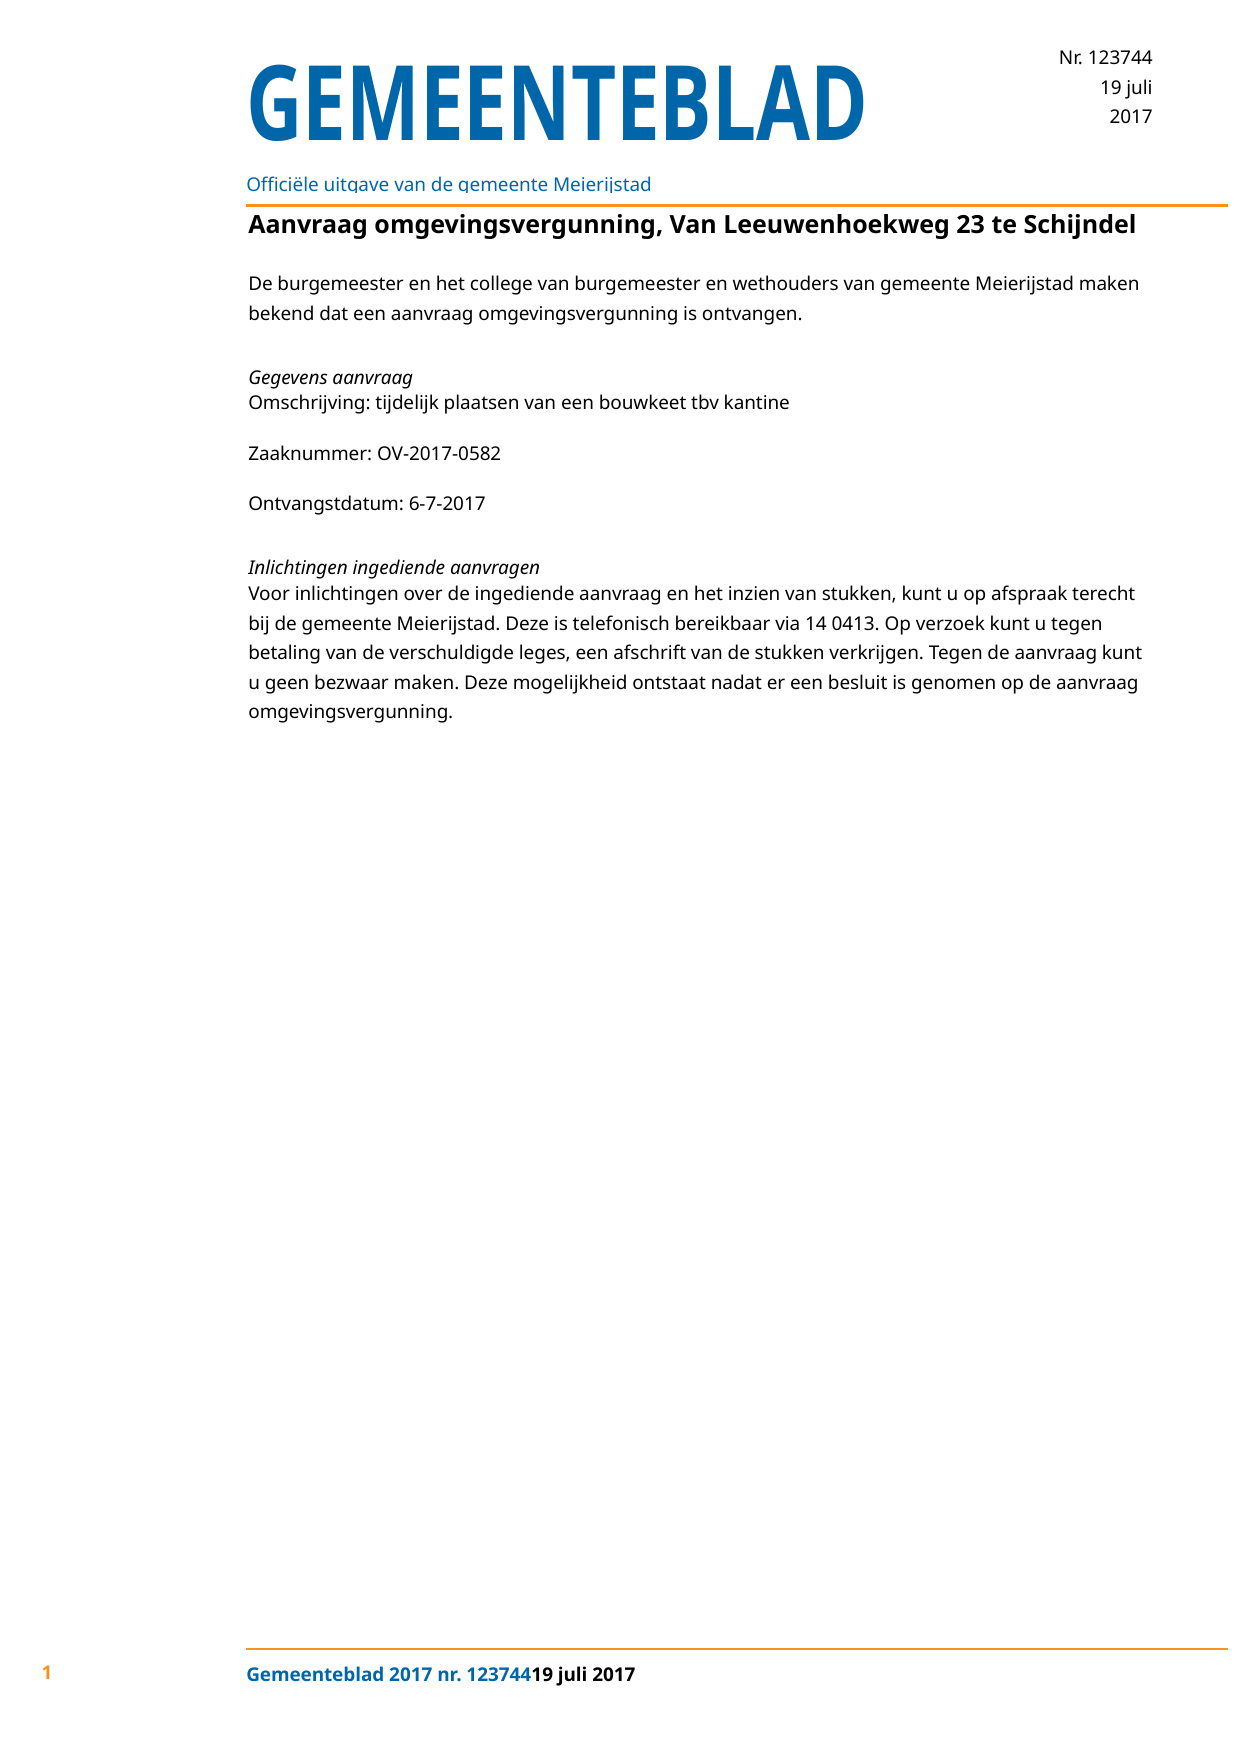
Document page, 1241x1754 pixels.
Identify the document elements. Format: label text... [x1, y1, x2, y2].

text Aanvraag omgevingsvergunning, Van Leeuwenhoekweg 23 te Schijndel [248, 207, 1152, 241]
text De burgemeester en het college van burgemeester en wethouders van gemeente Meierijstad maken bekend dat een aanvraag omgevingsvergunning is ontvangen. [248, 270, 1152, 326]
text Inlichtingen ingediende aanvragen [248, 554, 1152, 580]
text Ontvangstdatum: 6-7-2017 [248, 490, 1152, 516]
text Omschrijving: tijdelijk plaatsen van een bouwkeet tbv kantine [248, 389, 1152, 415]
text Zaaknummer: OV-2017-0582 [248, 440, 1152, 466]
text Voor inlichtingen over de ingediende aanvraag en het inzien van stukken, kunt u op afspraak terecht bij de gemeente Meierijstad. Deze is telefonisch bereikbaar via 14 0413. Op verzoek kunt u tegen betaling van de verschuldigde leges, een afschrift van de stukken verkrijgen. Tegen de aanvraag kunt u geen bezwaar maken. Deze mogelijkheid ontstaat nadat er een besluit is genomen op de aanvraag omgevingsvergunning. [248, 580, 1152, 724]
text Gegevens aanvraag [248, 364, 1152, 389]
picture [41, 47, 231, 172]
